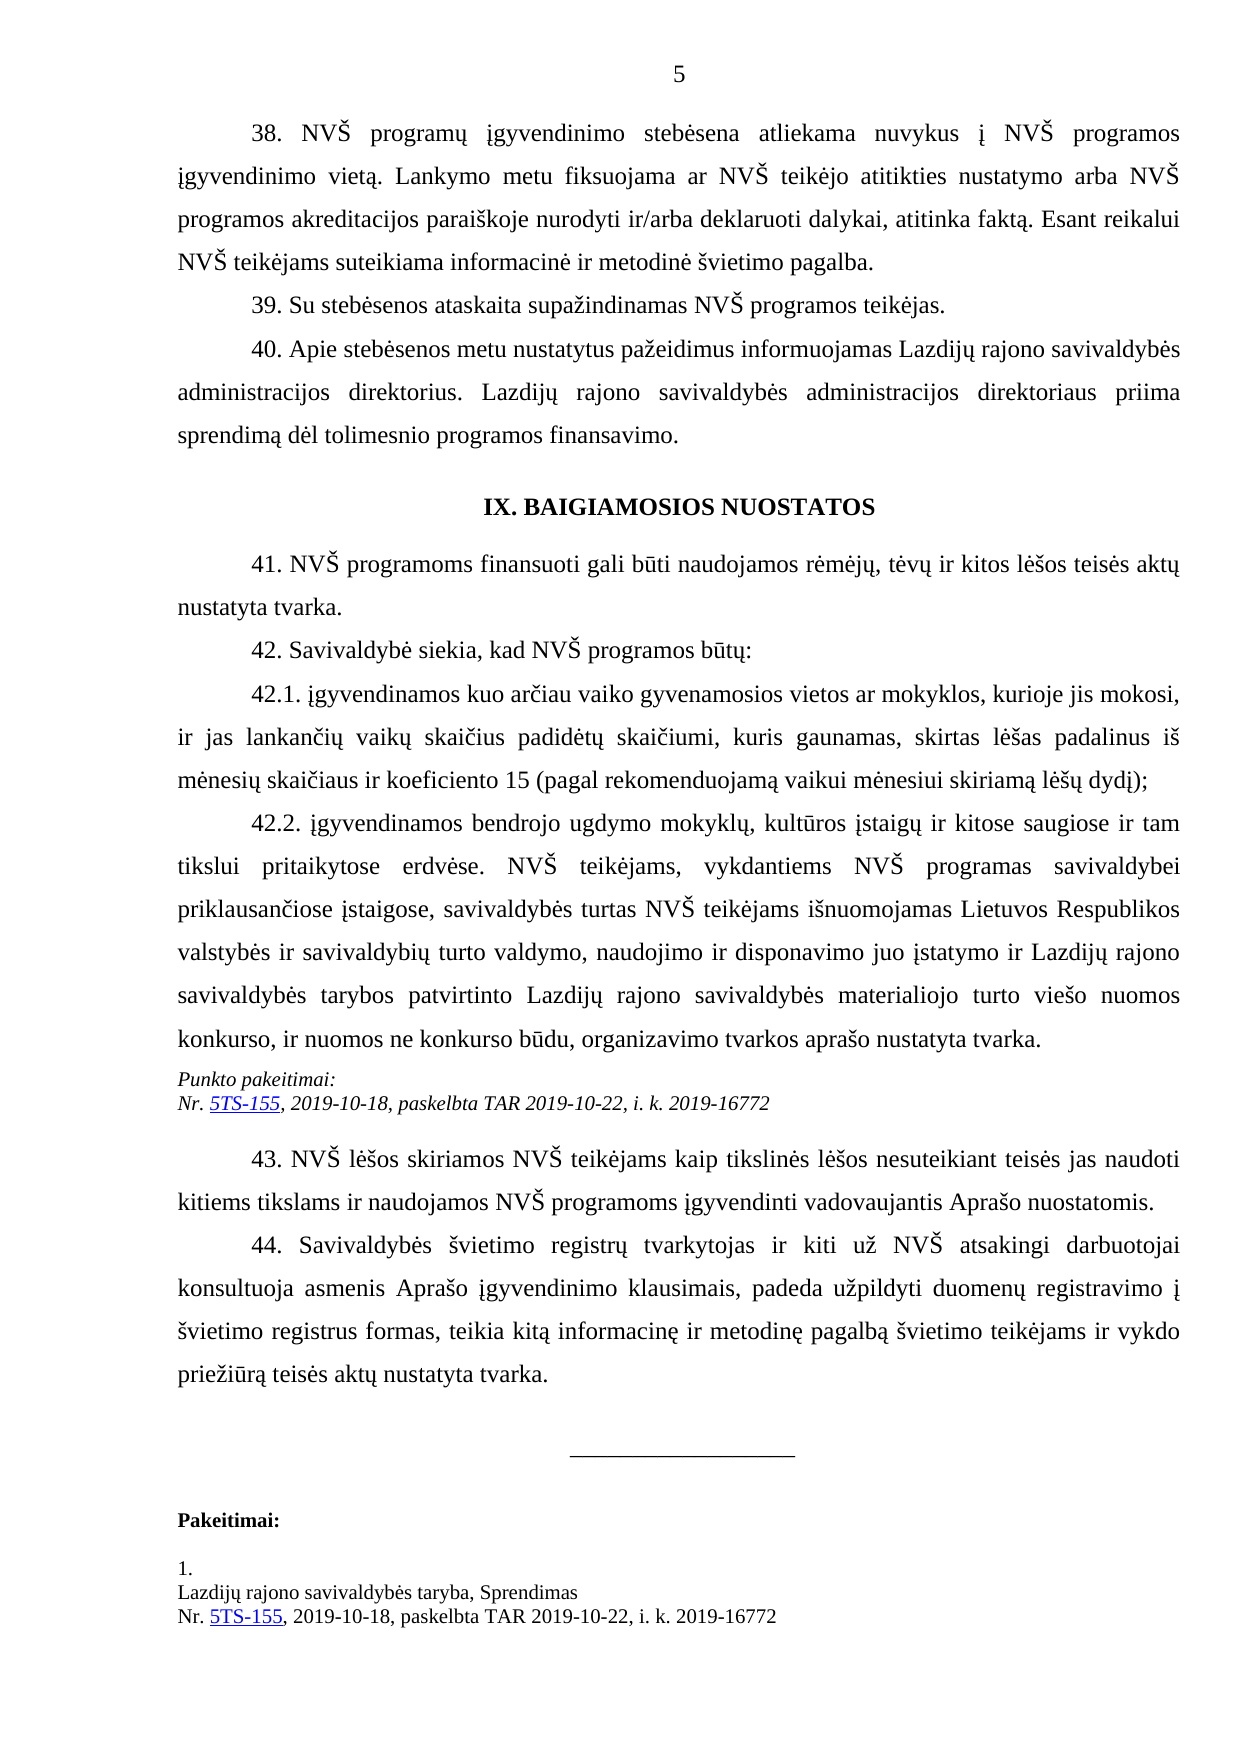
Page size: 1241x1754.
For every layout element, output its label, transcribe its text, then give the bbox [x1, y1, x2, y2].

text __________________ [177, 1431, 1181, 1460]
text Nr. 5TS-155, 2019-10-18, paskelbta TAR 2019-10-22, i. k. 2019-16772 [177, 1604, 1181, 1628]
text 44. Savivaldybės švietimo registrų tvarkytojas ir kiti už NVŠ atsakingi darbuotojai konsultuoja asmenis Aprašo įgyvendinimo klausimais, padeda užpildyti duomenų registravimo į švietimo registrus formas, teikia kitą informacinę ir metodinę pagalbą švietimo teikėjams ir vykdo priežiūrą teisės aktų nustatyta tvarka. [177, 1230, 1181, 1388]
text Punkto pakeitimai: [177, 1067, 1181, 1091]
text Nr. 5TS-155, 2019-10-18, paskelbta TAR 2019-10-22, i. k. 2019-16772 [177, 1091, 1181, 1115]
text 41. NVŠ programoms finansuoti gali būti naudojamos rėmėjų, tėvų ir kitos lėšos teisės aktų nustatyta tvarka. [177, 549, 1181, 621]
text Pakeitimai: [177, 1508, 1181, 1532]
text 40. Apie stebėsenos metu nustatytus pažeidimus informuojamas Lazdijų rajono savivaldybės administracijos direktorius. Lazdijų rajono savivaldybės administracijos direktoriaus priima sprendimą dėl tolimesnio programos finansavimo. [177, 334, 1181, 449]
text 43. NVŠ lėšos skiriamos NVŠ teikėjams kaip tikslinės lėšos nesuteikiant teisės jas naudoti kitiems tikslams ir naudojamos NVŠ programoms įgyvendinti vadovaujantis Aprašo nuostatomis. [177, 1144, 1181, 1216]
text 42. Savivaldybė siekia, kad NVŠ programos būtų: [177, 636, 1181, 664]
text 1. [177, 1556, 1181, 1580]
text Lazdijų rajono savivaldybės taryba, Sprendimas [177, 1580, 1181, 1604]
text 42.1. įgyvendinamos kuo arčiau vaiko gyvenamosios vietos ar mokyklos, kurioje jis mokosi, ir jas lankančių vaikų skaičius padidėtų skaičiumi, kuris gaunamas, skirtas lėšas padalinus iš mėnesių skaičiaus ir koeficiento 15 (pagal rekomenduojamą vaikui mėnesiui skiriamą lėšų dydį); [177, 679, 1181, 794]
text 38. NVŠ programų įgyvendinimo stebėsena atliekama nuvykus į NVŠ programos įgyvendinimo vietą. Lankymo metu fiksuojama ar NVŠ teikėjo atitikties nustatymo arba NVŠ programos akreditacijos paraiškoje nurodyti ir/arba deklaruoti dalykai, atitinka faktą. Esant reikalui NVŠ teikėjams suteikiama informacinė ir metodinė švietimo pagalba. [177, 118, 1181, 276]
text 42.2. įgyvendinamos bendrojo ugdymo mokyklų, kultūros įstaigų ir kitose saugiose ir tam tikslui pritaikytose erdvėse. NVŠ teikėjams, vykdantiems NVŠ programas savivaldybei priklausančiose įstaigose, savivaldybės turtas NVŠ teikėjams išnuomojamas Lietuvos Respublikos valstybės ir savivaldybių turto valdymo, naudojimo ir disponavimo juo įstatymo ir Lazdijų rajono savivaldybės tarybos patvirtinto Lazdijų rajono savivaldybės materialiojo turto viešo nuomos konkurso, ir nuomos ne konkurso būdu, organizavimo tvarkos aprašo nustatyta tvarka. [177, 808, 1181, 1052]
text IX. BAIGIAMOSIOS NUOSTATOS [177, 492, 1181, 521]
text 39. Su stebėsenos ataskaita supažindinamas NVŠ programos teikėjas. [177, 291, 1181, 319]
